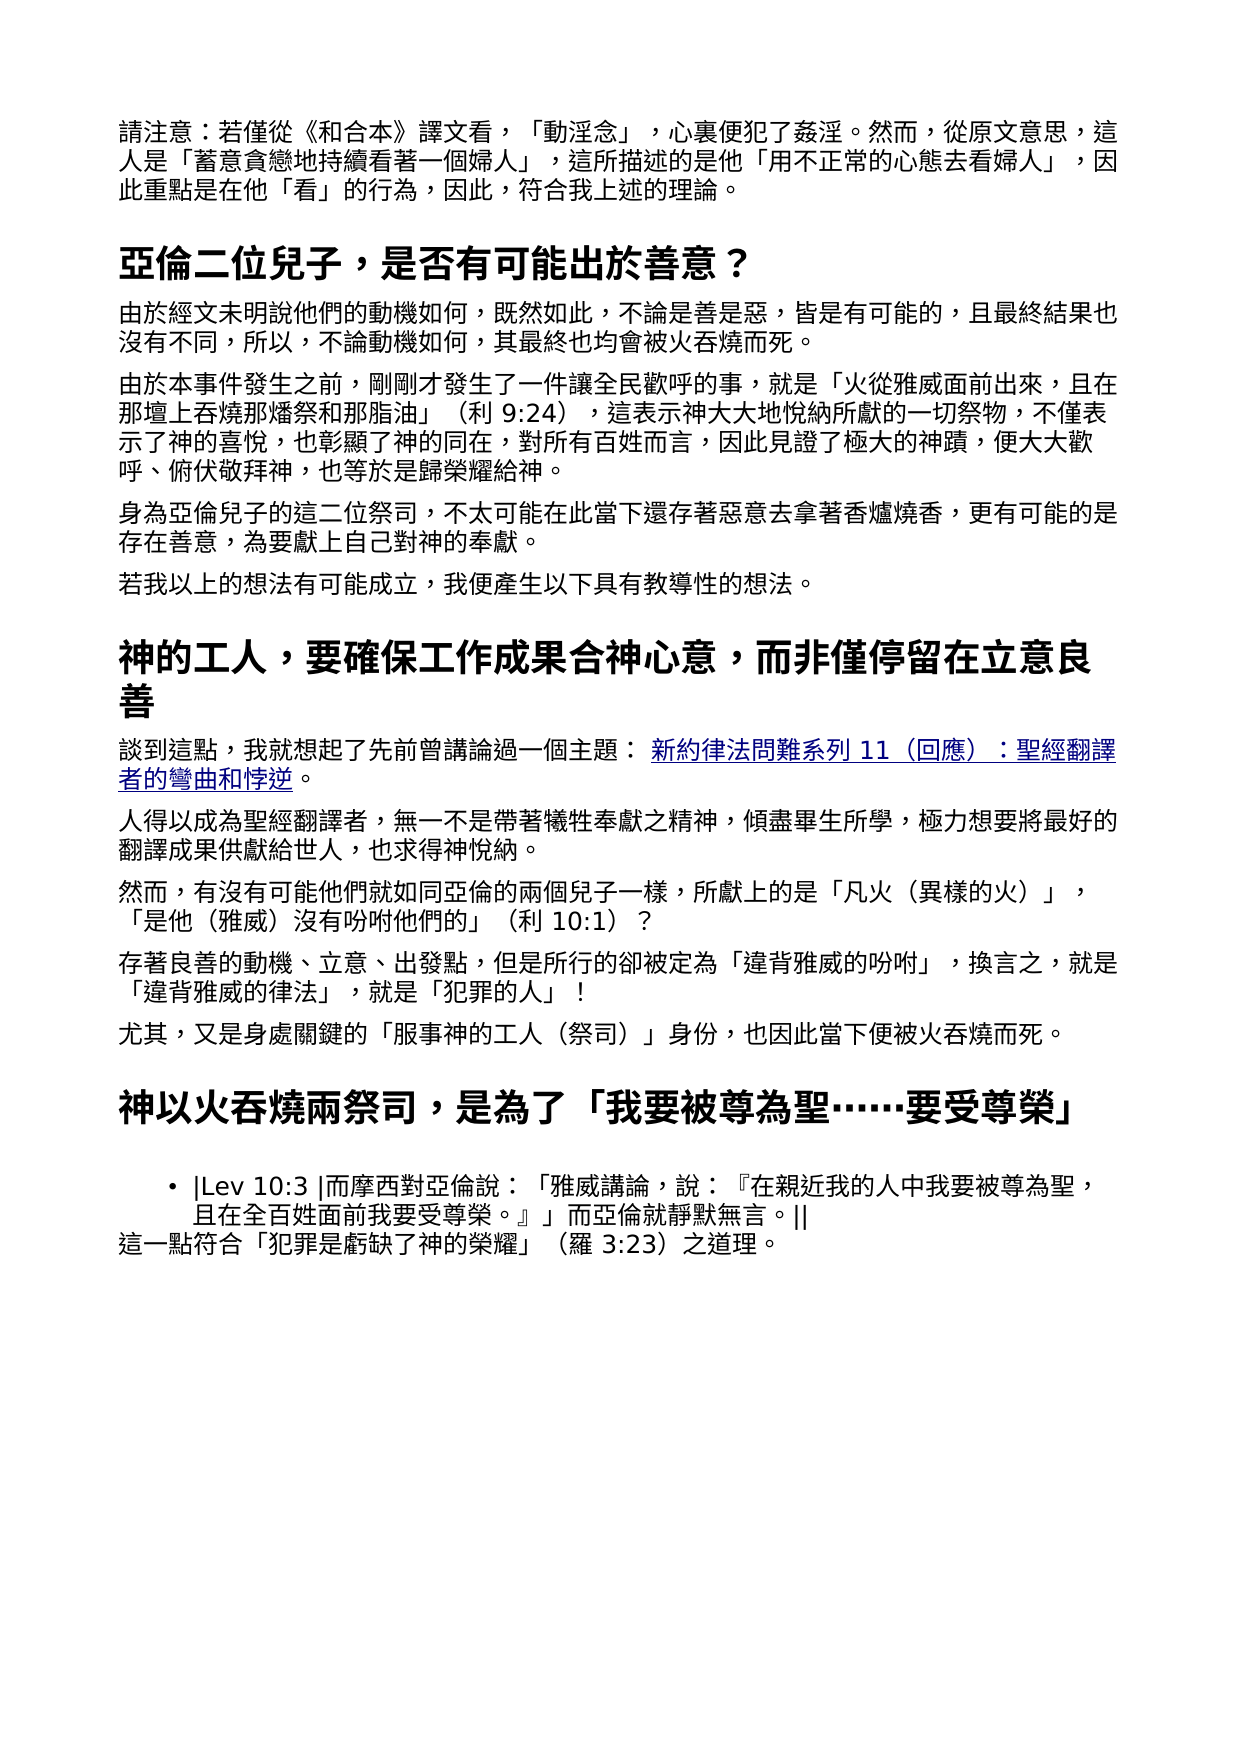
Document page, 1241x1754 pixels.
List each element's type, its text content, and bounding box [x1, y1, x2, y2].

text 這一點符合「犯罪是虧缺了神的榮耀」（羅 3:23）之道理。 [118, 1231, 1122, 1260]
list |Lev 10:3 |而摩西對亞倫說：「雅威講論，說：『在親近我的人中我要被尊為聖，且在全百姓面前我要受尊榮。』」而亞倫就靜默無言。|| [177, 1172, 1122, 1231]
text 談到這點，我就想起了先前曾講論過一個主題： 新約律法問難系列 11（回應）：聖經翻譯者的彎曲和悖逆。 [118, 737, 1122, 795]
text 若我以上的想法有可能成立，我便產生以下具有教導性的想法。 [118, 570, 1122, 599]
subtitle 神以火吞燒兩祭司，是為了「我要被尊為聖⋯⋯要受尊榮」 [118, 1087, 1122, 1130]
subtitle 亞倫二位兒子，是否有可能出於善意？ [118, 243, 1122, 287]
text 由於經文未明說他們的動機如何，既然如此，不論是善是惡，皆是有可能的，且最終結果也沒有不同，所以，不論動機如何，其最終也均會被火吞燒而死。 [118, 299, 1122, 358]
text 然而，有沒有可能他們就如同亞倫的兩個兒子一樣，所獻上的是「凡火（異樣的火）」，「是他（雅威）沒有吩咐他們的」（利 10:1）？ [118, 878, 1122, 937]
text 請注意：若僅從《和合本》譯文看，「動淫念」，心裏便犯了姦淫。然而，從原文意思，這人是「蓄意貪戀地持續看著一個婦人」，這所描述的是他「用不正常的心態去看婦人」，因此重點是在他「看」的行為，因此，符合我上述的理論。 [118, 118, 1122, 206]
text 尤其，又是身處關鍵的「服事神的工人（祭司）」身份，也因此當下便被火吞燒而死。 [118, 1020, 1122, 1049]
text 人得以成為聖經翻譯者，無一不是帶著犧牲奉獻之精神，傾盡畢生所學，極力想要將最好的翻譯成果供獻給世人，也求得神悅納。 [118, 807, 1122, 866]
subtitle 神的工人，要確保工作成果合神心意，而非僅停留在立意良善 [118, 637, 1122, 724]
text 存著良善的動機、立意、出發點，但是所行的卻被定為「違背雅威的吩咐」，換言之，就是「違背雅威的律法」，就是「犯罪的人」！ [118, 949, 1122, 1007]
text 身為亞倫兒子的這二位祭司，不太可能在此當下還存著惡意去拿著香爐燒香，更有可能的是存在善意，為要獻上自己對神的奉獻。 [118, 499, 1122, 558]
text 由於本事件發生之前，剛剛才發生了一件讓全民歡呼的事，就是「火從雅威面前出來，且在那壇上吞燒那燔祭和那脂油」（利 9:24），這表示神大大地悅納所獻的一切祭物，不僅表示了神的喜悅，也彰顯了神的同在，對所有百姓而言，因此見證了極大的神蹟，便大大歡呼、俯伏敬拜神，也等於是歸榮耀給神。 [118, 370, 1122, 487]
